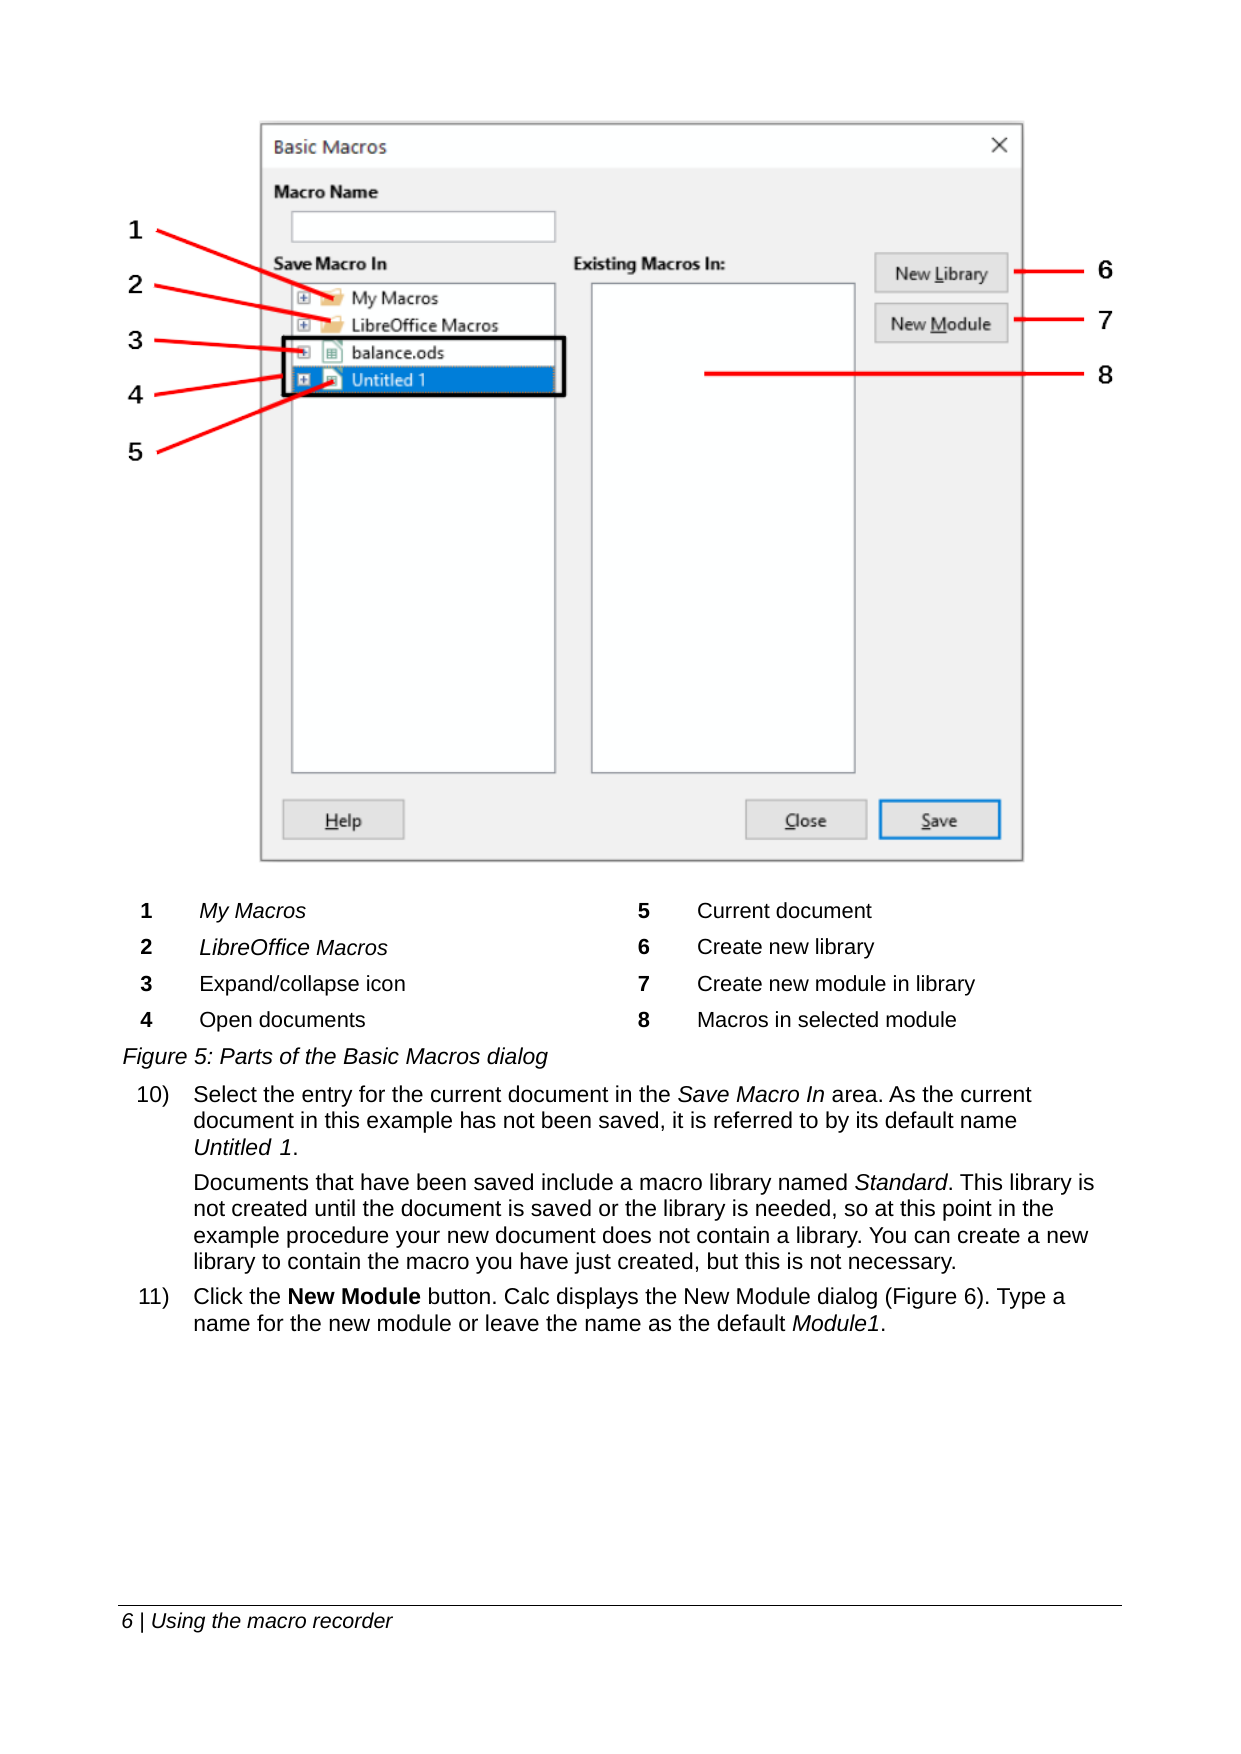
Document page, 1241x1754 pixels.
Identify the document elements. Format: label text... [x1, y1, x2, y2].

table_cell Create new module in library [679, 965, 1118, 1001]
table_cell Macros in selected module [679, 1001, 1118, 1037]
table_cell Expand/collapse icon [181, 965, 620, 1001]
table_cell Create new library [679, 928, 1118, 965]
table_cell 4 [123, 1001, 181, 1037]
table_header Current document [679, 893, 1118, 928]
list Click the New Module button. Calc displays the New Module dialog (Figure 6). Type a name for the new module or leave the name as the default Module1. [169, 1283, 1122, 1336]
table_cell 2 [123, 928, 181, 965]
table_header 1 [123, 893, 181, 928]
table_cell 6 [620, 928, 679, 965]
list Select the entry for the current document in the Save Macro In area. As the current document in this example has not been saved, it is referred to by its default name Untitled 1. [169, 1081, 1122, 1160]
table_cell 7 [620, 965, 679, 1001]
table_cell LibreOffice Macros [181, 928, 620, 965]
table_cell 8 [620, 1001, 679, 1037]
table_header 5 [620, 893, 679, 928]
table_cell 3 [123, 965, 181, 1001]
text Figure 5: Parts of the Basic Macros dialog [122, 1043, 1118, 1069]
table_cell Open documents [181, 1001, 620, 1037]
picture [121, 118, 1119, 864]
text Documents that have been saved include a macro library named Standard. This library is not created until the document is saved or the library is needed, so at this point in the example procedure your new document does not contain a library. You can create a new library to contain the macro you have just created, but this is not necessary. [169, 1169, 1122, 1274]
table_header My Macros [181, 893, 620, 928]
